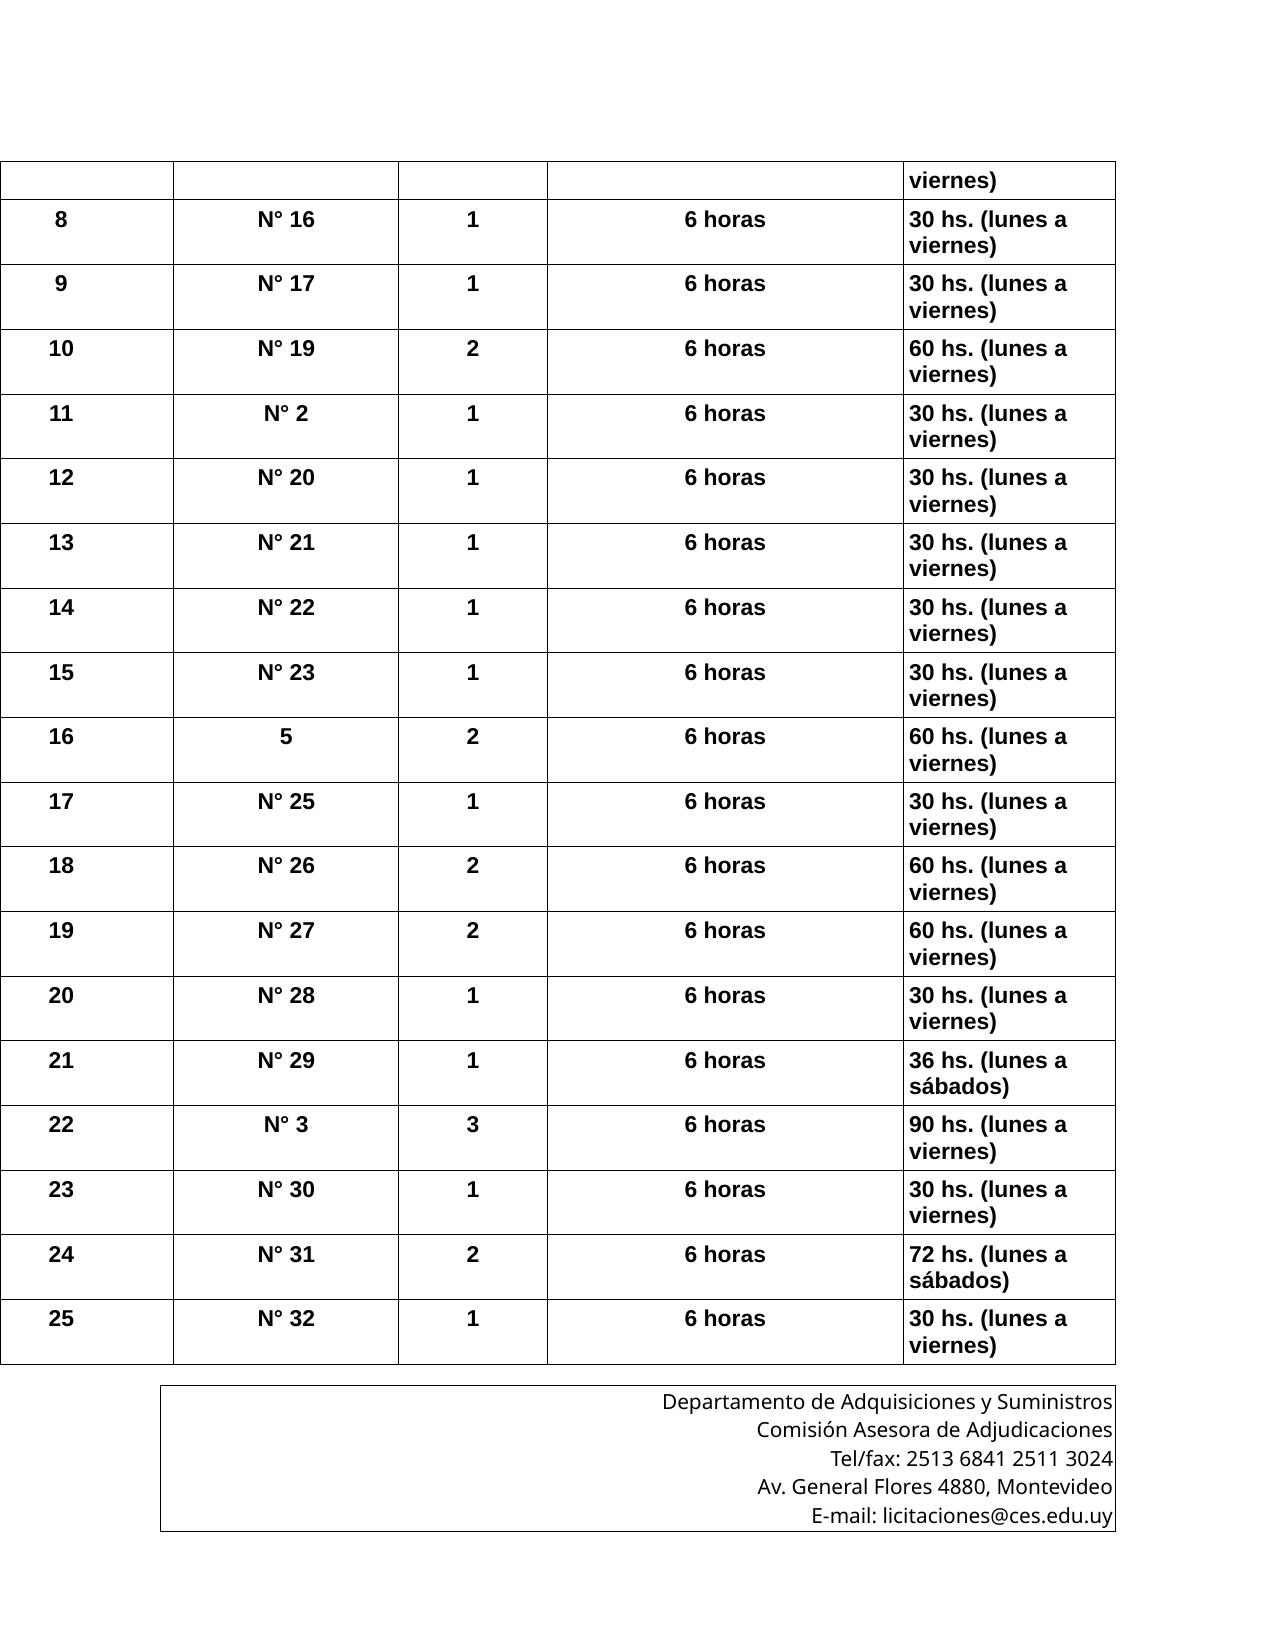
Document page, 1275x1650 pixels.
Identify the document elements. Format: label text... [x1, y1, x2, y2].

table_cell [399, 162, 547, 199]
table_cell 1 [399, 459, 547, 523]
table_cell 6 horas [548, 1106, 903, 1170]
table_cell 1 [399, 200, 547, 264]
table_cell 2 [399, 718, 547, 782]
table_cell 10 [1, 330, 173, 393]
table_cell [1, 162, 173, 199]
table_cell N° 27 [174, 912, 398, 976]
table_cell 5 [174, 718, 398, 782]
table_cell 6 horas [548, 653, 903, 717]
table_cell N° 16 [174, 200, 398, 264]
table_cell 6 horas [548, 1235, 903, 1299]
table_cell 6 horas [548, 395, 903, 458]
table_cell 2 [399, 330, 547, 393]
table_cell 6 horas [548, 265, 903, 329]
table_cell 14 [1, 589, 173, 652]
table_cell 6 horas [548, 977, 903, 1040]
table_cell N° 19 [174, 330, 398, 393]
table_cell N° 23 [174, 653, 398, 717]
table_cell 19 [1, 912, 173, 976]
table_cell N° 32 [174, 1300, 398, 1364]
table_cell 60 hs. (lunes a viernes) [904, 847, 1115, 911]
table_cell 2 [399, 912, 547, 976]
table_cell 1 [399, 1300, 547, 1364]
table_cell 20 [1, 977, 173, 1040]
table_cell N° 28 [174, 977, 398, 1040]
table_cell N° 2 [174, 395, 398, 458]
table_cell 18 [1, 847, 173, 911]
table_cell 90 hs. (lunes a viernes) [904, 1106, 1115, 1170]
table_cell 30 hs. (lunes a viernes) [904, 783, 1115, 846]
table_cell 24 [1, 1235, 173, 1299]
table_cell 30 hs. (lunes a viernes) [904, 1171, 1115, 1234]
table_cell 2 [399, 847, 547, 911]
table_cell 1 [399, 589, 547, 652]
table_cell 30 hs. (lunes a viernes) [904, 1300, 1115, 1364]
table_cell N° 30 [174, 1171, 398, 1234]
table_cell 30 hs. (lunes a viernes) [904, 265, 1115, 329]
table_cell 11 [1, 395, 173, 458]
table_cell 21 [1, 1041, 173, 1105]
table_cell 30 hs. (lunes a viernes) [904, 589, 1115, 652]
table_cell 12 [1, 459, 173, 523]
table_cell 1 [399, 265, 547, 329]
table_cell 1 [399, 653, 547, 717]
table_cell 72 hs. (lunes a sábados) [904, 1235, 1115, 1299]
table_cell 1 [399, 977, 547, 1040]
table_cell 6 horas [548, 912, 903, 976]
table_cell 6 horas [548, 1041, 903, 1105]
table_cell [548, 162, 903, 199]
table_cell 9 [1, 265, 173, 329]
table_cell [174, 162, 398, 199]
table_cell 6 horas [548, 459, 903, 523]
table_cell 15 [1, 653, 173, 717]
table_cell 6 horas [548, 1300, 903, 1364]
table_cell 8 [1, 200, 173, 264]
table_cell 1 [399, 783, 547, 846]
table_cell N° 26 [174, 847, 398, 911]
table_cell 6 horas [548, 783, 903, 846]
table_cell 16 [1, 718, 173, 782]
table_cell 30 hs. (lunes a viernes) [904, 653, 1115, 717]
table_cell 1 [399, 1171, 547, 1234]
table_cell 6 horas [548, 330, 903, 393]
table_cell 1 [399, 395, 547, 458]
table_cell 60 hs. (lunes a viernes) [904, 330, 1115, 393]
table_cell 30 hs. (lunes a viernes) [904, 200, 1115, 264]
table_cell 13 [1, 524, 173, 587]
table_cell 22 [1, 1106, 173, 1170]
table_cell 60 hs. (lunes a viernes) [904, 718, 1115, 782]
table_cell N° 25 [174, 783, 398, 846]
table_cell 1 [399, 1041, 547, 1105]
table_cell 23 [1, 1171, 173, 1234]
table_cell 2 [399, 1235, 547, 1299]
table_cell 6 horas [548, 524, 903, 587]
table_cell 3 [399, 1106, 547, 1170]
table_cell 30 hs. (lunes a viernes) [904, 459, 1115, 523]
table_cell 30 hs. (lunes a viernes) [904, 524, 1115, 587]
table_cell N° 31 [174, 1235, 398, 1299]
table_cell N° 17 [174, 265, 398, 329]
table_cell 6 horas [548, 847, 903, 911]
table_cell 17 [1, 783, 173, 846]
table_cell 6 horas [548, 200, 903, 264]
table_cell 6 horas [548, 589, 903, 652]
table_cell 60 hs. (lunes a viernes) [904, 912, 1115, 976]
table_cell N° 22 [174, 589, 398, 652]
table_cell 6 horas [548, 718, 903, 782]
table_cell N° 21 [174, 524, 398, 587]
table_cell 30 hs. (lunes a viernes) [904, 977, 1115, 1040]
table_cell 30 hs. (lunes a viernes) [904, 395, 1115, 458]
table_cell 25 [1, 1300, 173, 1364]
table_cell N° 20 [174, 459, 398, 523]
table_cell N° 3 [174, 1106, 398, 1170]
table_cell 1 [399, 524, 547, 587]
table_cell 6 horas [548, 1171, 903, 1234]
table_cell 36 hs. (lunes a sábados) [904, 1041, 1115, 1105]
table_cell N° 29 [174, 1041, 398, 1105]
table_cell viernes) [904, 162, 1115, 199]
